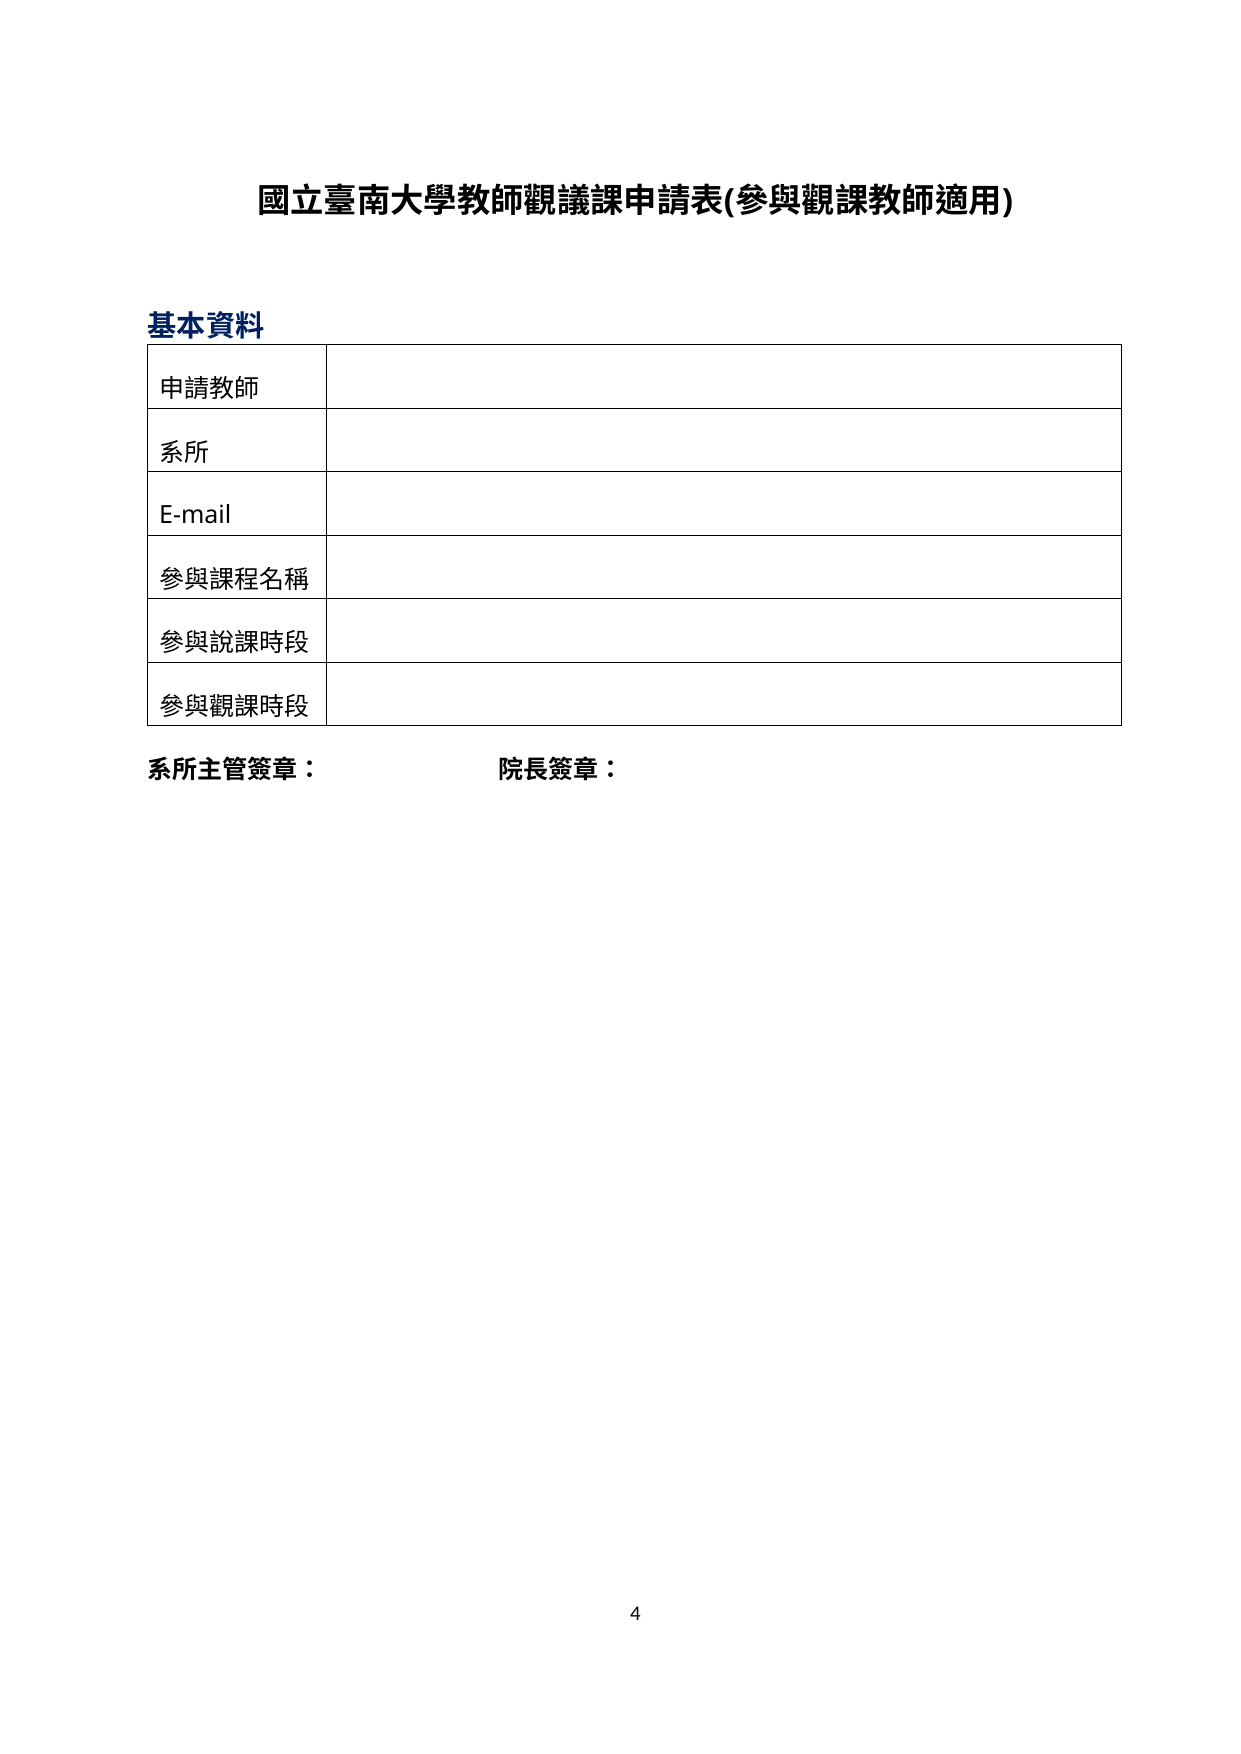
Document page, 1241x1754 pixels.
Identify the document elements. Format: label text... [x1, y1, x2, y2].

text 國立臺南大學教師觀議課申請表(參與觀課教師適用) [148, 157, 1122, 219]
table_cell [327, 663, 1121, 725]
table_cell 參與說課時段 [148, 599, 326, 662]
table_cell [327, 409, 1121, 471]
table_cell 參與觀課時段 [148, 663, 326, 725]
table_cell [327, 536, 1121, 598]
table_header [327, 345, 1121, 408]
table_cell [327, 472, 1121, 535]
text 系所主管簽章： 院長簽章： [148, 726, 1122, 789]
table_header 申請教師 [148, 345, 326, 408]
table_cell 系所 [148, 409, 326, 471]
table_cell E-mail [148, 472, 326, 535]
table_cell [327, 599, 1121, 662]
table_cell 參與課程名稱 [148, 536, 326, 598]
text 基本資料 [133, 282, 1122, 344]
